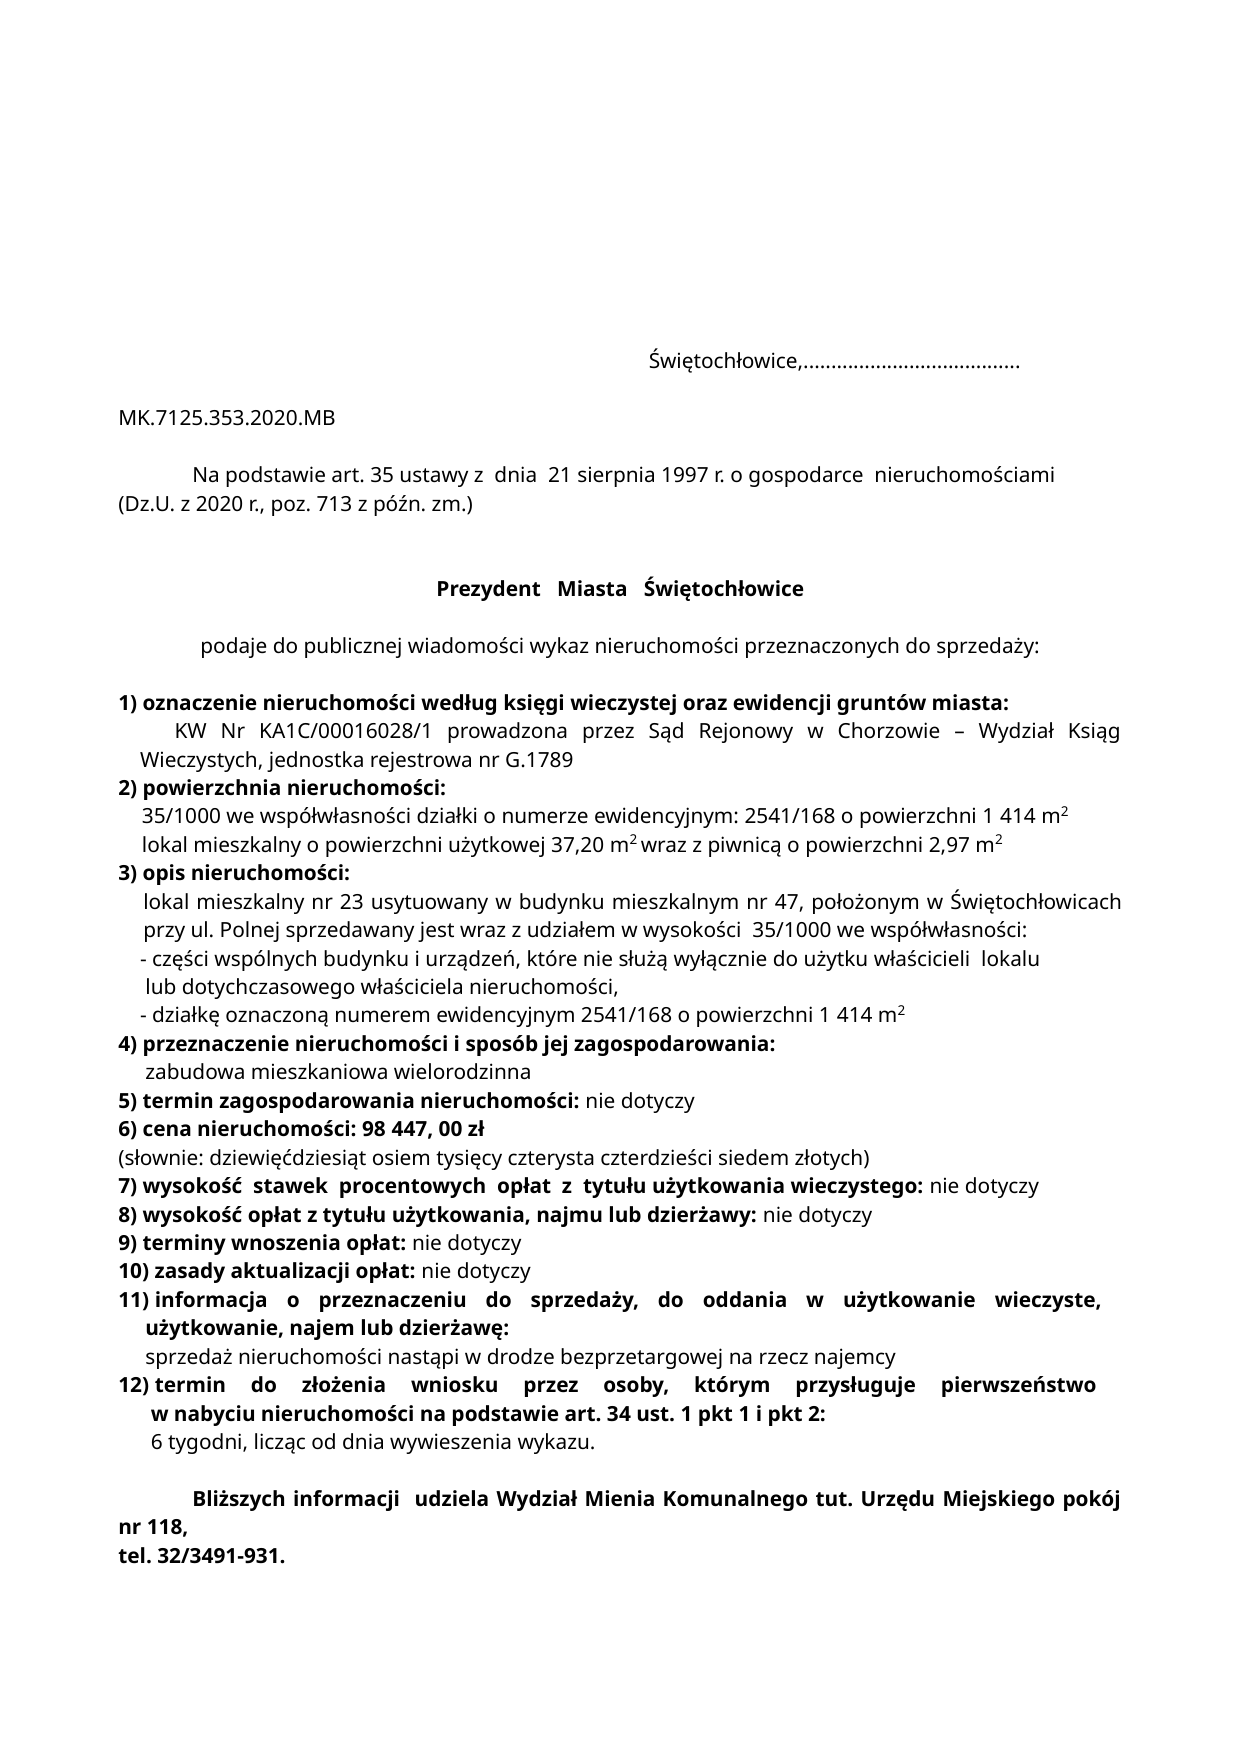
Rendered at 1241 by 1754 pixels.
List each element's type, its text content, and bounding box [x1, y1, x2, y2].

text sprzedaż nieruchomości nastąpi w drodze bezprzetargowej na rzecz najemcy [118, 1342, 1122, 1370]
text - części wspólnych budynku i urządzeń, które nie służą wyłącznie do użytku właścicieli lokalu [118, 944, 1122, 972]
text 2) powierzchnia nieruchomości: [118, 773, 1122, 802]
text 11) informacja o przeznaczeniu do sprzedaży, do oddania w użytkowanie wieczyste, użytkowanie, najem lub dzierżawę: [118, 1285, 1122, 1342]
text tel. 32/3491-931. [118, 1541, 1122, 1569]
text 9) terminy wnoszenia opłat: nie dotyczy [118, 1228, 1122, 1257]
text KW Nr KA1C/00016028/1 prowadzona przez Sąd Rejonowy w Chorzowie – Wydział Ksiąg Wieczystych, jednostka rejestrowa nr G.1789 [118, 716, 1122, 773]
text (słownie: dziewięćdziesiąt osiem tysięcy czterysta czterdzieści siedem złotych) [118, 1143, 1122, 1171]
text Świętochłowice,....................................... [643, 347, 1122, 375]
text 3) opis nieruchomości: [118, 858, 1122, 887]
text 6) cena nieruchomości: 98 447, 00 zł [118, 1114, 1122, 1143]
text 7) wysokość stawek procentowych opłat z tytułu użytkowania wieczystego: nie dotyczy [118, 1171, 1122, 1200]
text zabudowa mieszkaniowa wielorodzinna [118, 1057, 1122, 1086]
text (Dz.U. z 2020 r., poz. 713 z późn. zm.) [118, 489, 1122, 517]
text 12) termin do złożenia wniosku przez osoby, którym przysługuje pierwszeństwo w nabyciu nieruchomości na podstawie art. 34 ust. 1 pkt 1 i pkt 2: [118, 1370, 1122, 1427]
text 1) oznaczenie nieruchomości według księgi wieczystej oraz ewidencji gruntów miasta: [118, 688, 1122, 716]
text podaje do publicznej wiadomości wykaz nieruchomości przeznaczonych do sprzedaży: [118, 631, 1122, 659]
text lokal mieszkalny nr 23 usytuowany w budynku mieszkalnym nr 47, położonym w Świętochłowicach przy ul. Polnej sprzedawany jest wraz z udziałem w wysokości 35/1000 we współwłasności: [143, 887, 1122, 944]
text - działkę oznaczoną numerem ewidencyjnym 2541/168 o powierzchni 1 414 m2 [118, 1001, 1122, 1029]
text lokal mieszkalny o powierzchni użytkowej 37,20 m2 wraz z piwnicą o powierzchni 2,97 m2 [142, 830, 1122, 858]
text Bliższych informacji udziela Wydział Mienia Komunalnego tut. Urzędu Miejskiego pokój nr 118, [118, 1484, 1122, 1541]
text Prezydent Miasta Świętochłowice [118, 574, 1122, 602]
text 5) termin zagospodarowania nieruchomości: nie dotyczy [118, 1086, 1122, 1114]
text 6 tygodni, licząc od dnia wywieszenia wykazu. [118, 1427, 1122, 1456]
text 8) wysokość opłat z tytułu użytkowania, najmu lub dzierżawy: nie dotyczy [118, 1200, 1122, 1228]
text Na podstawie art. 35 ustawy z dnia 21 sierpnia 1997 r. o gospodarce nieruchomościami [118, 460, 1122, 489]
text 10) zasady aktualizacji opłat: nie dotyczy [118, 1257, 1122, 1285]
text lub dotychczasowego właściciela nieruchomości, [118, 972, 1122, 1001]
text MK.7125.353.2020.MB [118, 403, 1122, 432]
text 4) przeznaczenie nieruchomości i sposób jej zagospodarowania: [118, 1029, 1122, 1057]
text 35/1000 we współwłasności działki o numerze ewidencyjnym: 2541/168 o powierzchni 1 414 m2 [142, 802, 1122, 830]
